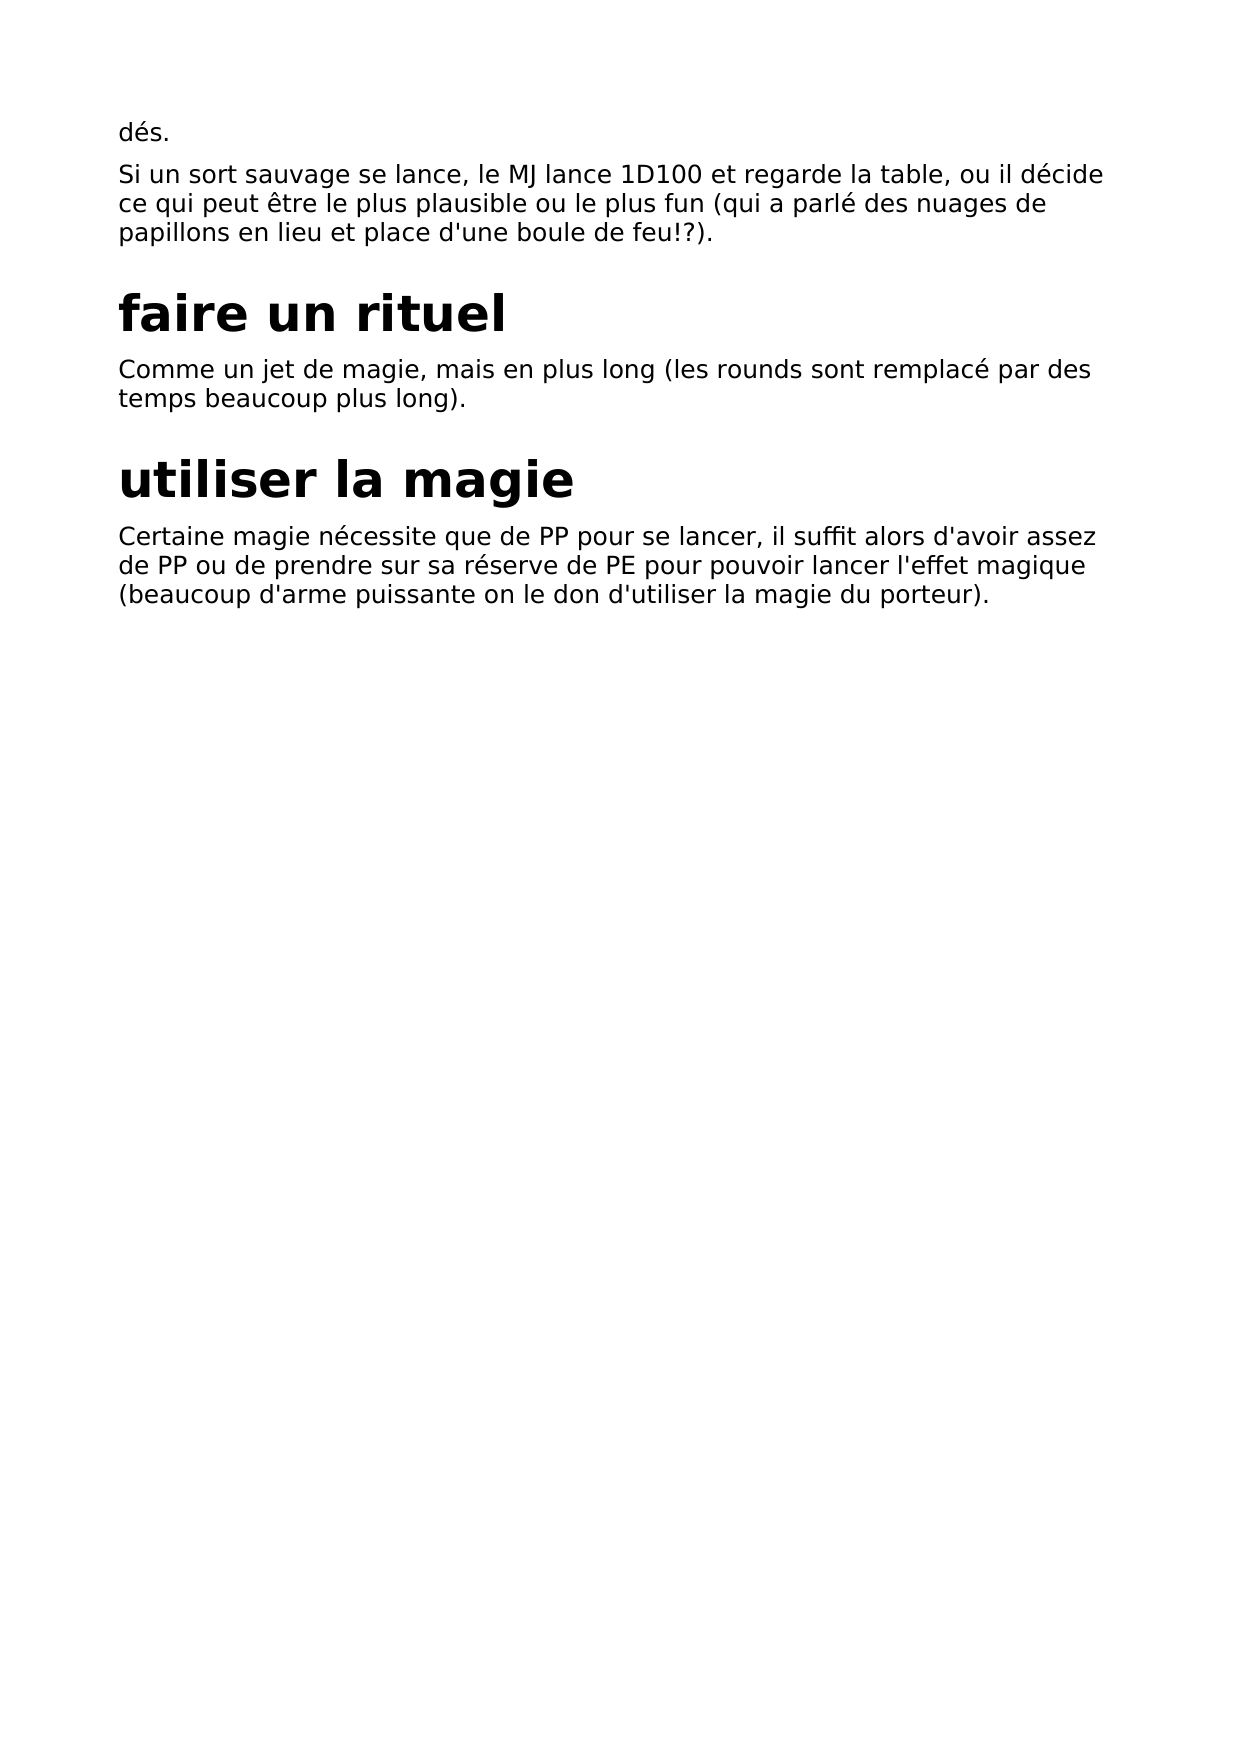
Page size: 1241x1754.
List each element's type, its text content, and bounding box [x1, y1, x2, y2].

text Comme un jet de magie, mais en plus long (les rounds sont remplacé par des temps beaucoup plus long). [118, 356, 1122, 414]
text dés. [118, 118, 1122, 147]
subtitle faire un rituel [118, 285, 1122, 343]
subtitle utiliser la magie [118, 451, 1122, 509]
text Certaine magie nécessite que de PP pour se lancer, il suffit alors d'avoir assez de PP ou de prendre sur sa réserve de PE pour pouvoir lancer l'effet magique (beaucoup d'arme puissante on le don d'utiliser la magie du porteur). [118, 522, 1122, 609]
text Si un sort sauvage se lance, le MJ lance 1D100 et regarde la table, ou il décide ce qui peut être le plus plausible ou le plus fun (qui a parlé des nuages de papillons en lieu et place d'une boule de feu!?). [118, 160, 1122, 247]
